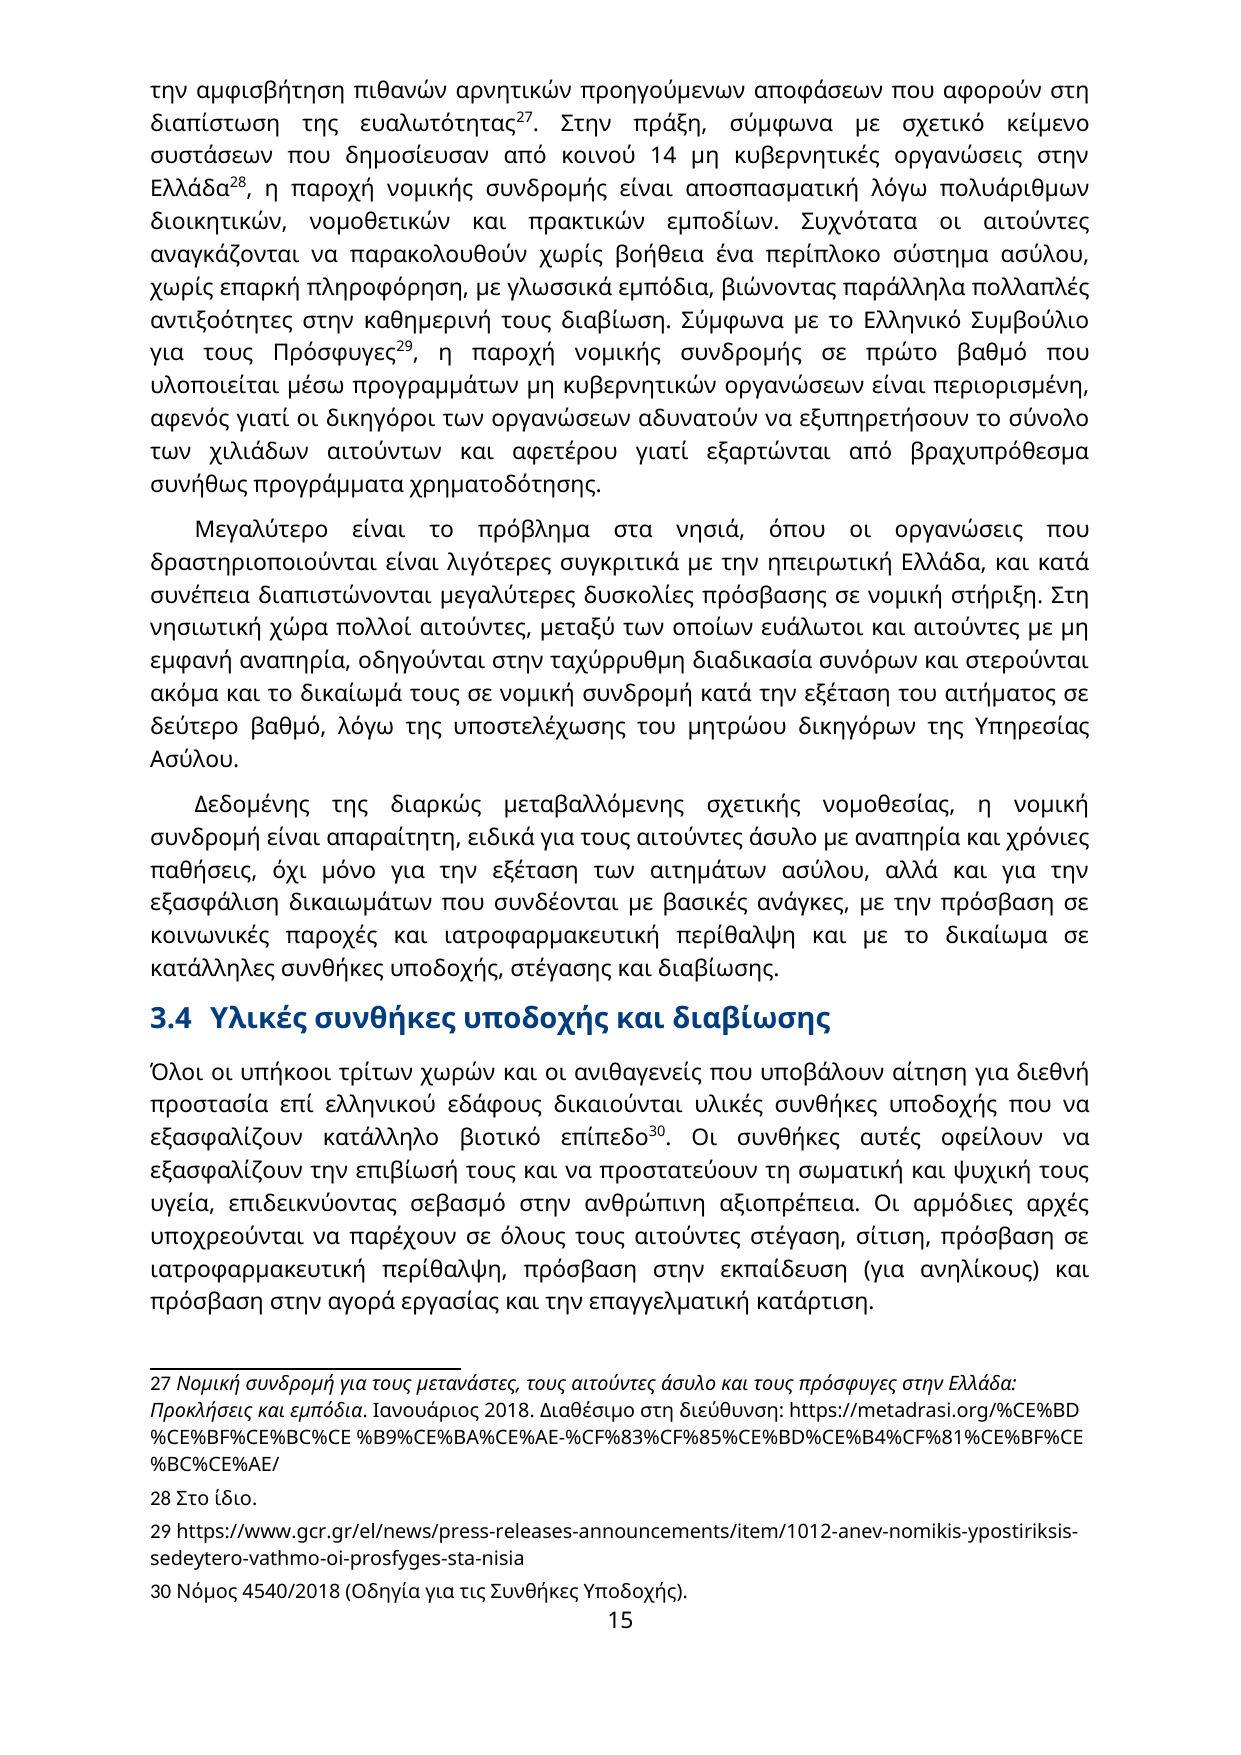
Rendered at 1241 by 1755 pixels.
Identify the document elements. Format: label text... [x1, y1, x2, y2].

text Νόμος 4540/2018 (Οδηγία για τις Συνθήκες Υποδοχής). [150, 1577, 1090, 1604]
text Μεγαλύτερο είναι το πρόβλημα στα νησιά, όπου οι οργανώσεις που δραστηριοποιούνται είναι λιγότερες συγκριτικά με την ηπειρωτική Ελλάδα, και κατά συνέπεια διαπιστώνονται μεγαλύτερες δυσκολίες πρόσβασης σε νομική στήριξη. Στη νησιωτική χώρα πολλοί αιτούντες, μεταξύ των οποίων ευάλωτοι και αιτούντες με μη εμφανή αναπηρία, οδηγούνται στην ταχύρρυθμη διαδικασία συνόρων και στερούνται ακόμα και το δικαίωμά τους σε νομική συνδρομή κατά την εξέταση του αιτήματος σε δεύτερο βαθμό, λόγω της υποστελέχωσης του μητρώου δικηγόρων της Υπηρεσίας Ασύλου. [150, 513, 1090, 774]
text την αμφισβήτηση πιθανών αρνητικών προηγούμενων αποφάσεων που αφορούν στη διαπίστωση της ευαλωτότητας. Στην πράξη, σύμφωνα με σχετικό κείμενο συστάσεων που δημοσίευσαν από κοινού 14 μη κυβερνητικές οργανώσεις στην Ελλάδα, η παροχή νομικής συνδρομής είναι αποσπασματική λόγω πολυάριθμων διοικητικών, νομοθετικών και πρακτικών εμποδίων. Συχνότατα οι αιτούντες αναγκάζονται να παρακολουθούν χωρίς βοήθεια ένα περίπλοκο σύστημα ασύλου, χωρίς επαρκή πληροφόρηση, με γλωσσικά εμπόδια, βιώνοντας παράλληλα πολλαπλές αντιξοότητες στην καθημερινή τους διαβίωση. Σύμφωνα με το Ελληνικό Συμβούλιο για τους Πρόσφυγες, η παροχή νομικής συνδρομής σε πρώτο βαθμό που υλοποιείται μέσω προγραμμάτων μη κυβερνητικών οργανώσεων είναι περιορισμένη, αφενός γιατί οι δικηγόροι των οργανώσεων αδυνατούν να εξυπηρετήσουν το σύνολο των χιλιάδων αιτούντων και αφετέρου γιατί εξαρτώνται από βραχυπρόθεσμα συνήθως προγράμματα χρηματοδότησης. [150, 74, 1090, 499]
text Όλοι οι υπήκοοι τρίτων χωρών και οι ανιθαγενείς που υποβάλουν αίτηση για διεθνή προστασία επί ελληνικού εδάφους δικαιούνται υλικές συνθήκες υποδοχής που να εξασφαλίζουν κατάλληλο βιοτικό επίπεδο. Οι συνθήκες αυτές οφείλουν να εξασφαλίζουν την επιβίωσή τους και να προστατεύουν τη σωματική και ψυχική τους υγεία, επιδεικνύοντας σεβασμό στην ανθρώπινη αξιοπρέπεια. Οι αρμόδιες αρχές υποχρεούνται να παρέχουν σε όλους τους αιτούντες στέγαση, σίτιση, πρόσβαση σε ιατροφαρμακευτική περίθαλψη, πρόσβαση στην εκπαίδευση (για ανηλίκους) και πρόσβαση στην αγορά εργασίας και την επαγγελματική κατάρτιση. [150, 1056, 1090, 1317]
subtitle Υλικές συνθήκες υποδοχής και διαβίωσης [150, 997, 1090, 1037]
text Δεδομένης της διαρκώς μεταβαλλόμενης σχετικής νομοθεσίας, η νομική συνδρομή είναι απαραίτητη, ειδικά για τους αιτούντες άσυλο με αναπηρία και χρόνιες παθήσεις, όχι μόνο για την εξέταση των αιτημάτων ασύλου, αλλά και για την εξασφάλιση δικαιωμάτων που συνδέονται με βασικές ανάγκες, με την πρόσβαση σε κοινωνικές παροχές και ιατροφαρμακευτική περίθαλψη και με το δικαίωμα σε κατάλληλες συνθήκες υποδοχής, στέγασης και διαβίωσης. [150, 788, 1090, 983]
text Στο ίδιο. [150, 1484, 1090, 1511]
text https://www.gcr.gr/el/news/press-releases-announcements/item/1012-anev-nomikis-ypostiriksis-sedeytero-vathmo-oi-prosfyges-sta-nisia [150, 1517, 1090, 1571]
text Νομική συνδρομή για τους μετανάστες, τους αιτούντες άσυλο και τους πρόσφυγες στην Ελλάδα: Προκλήσεις και εμπόδια. Ιανουάριος 2018. Διαθέσιμο στη διεύθυνση: https://metadrasi.org/%CE%BD%CE%BF%CE%BC%CE %B9%CE%BA%CE%AE-%CF%83%CF%85%CE%BD%CE%B4%CF%81%CE%BF%CE%BC%CE%AE/ [150, 1369, 1090, 1477]
